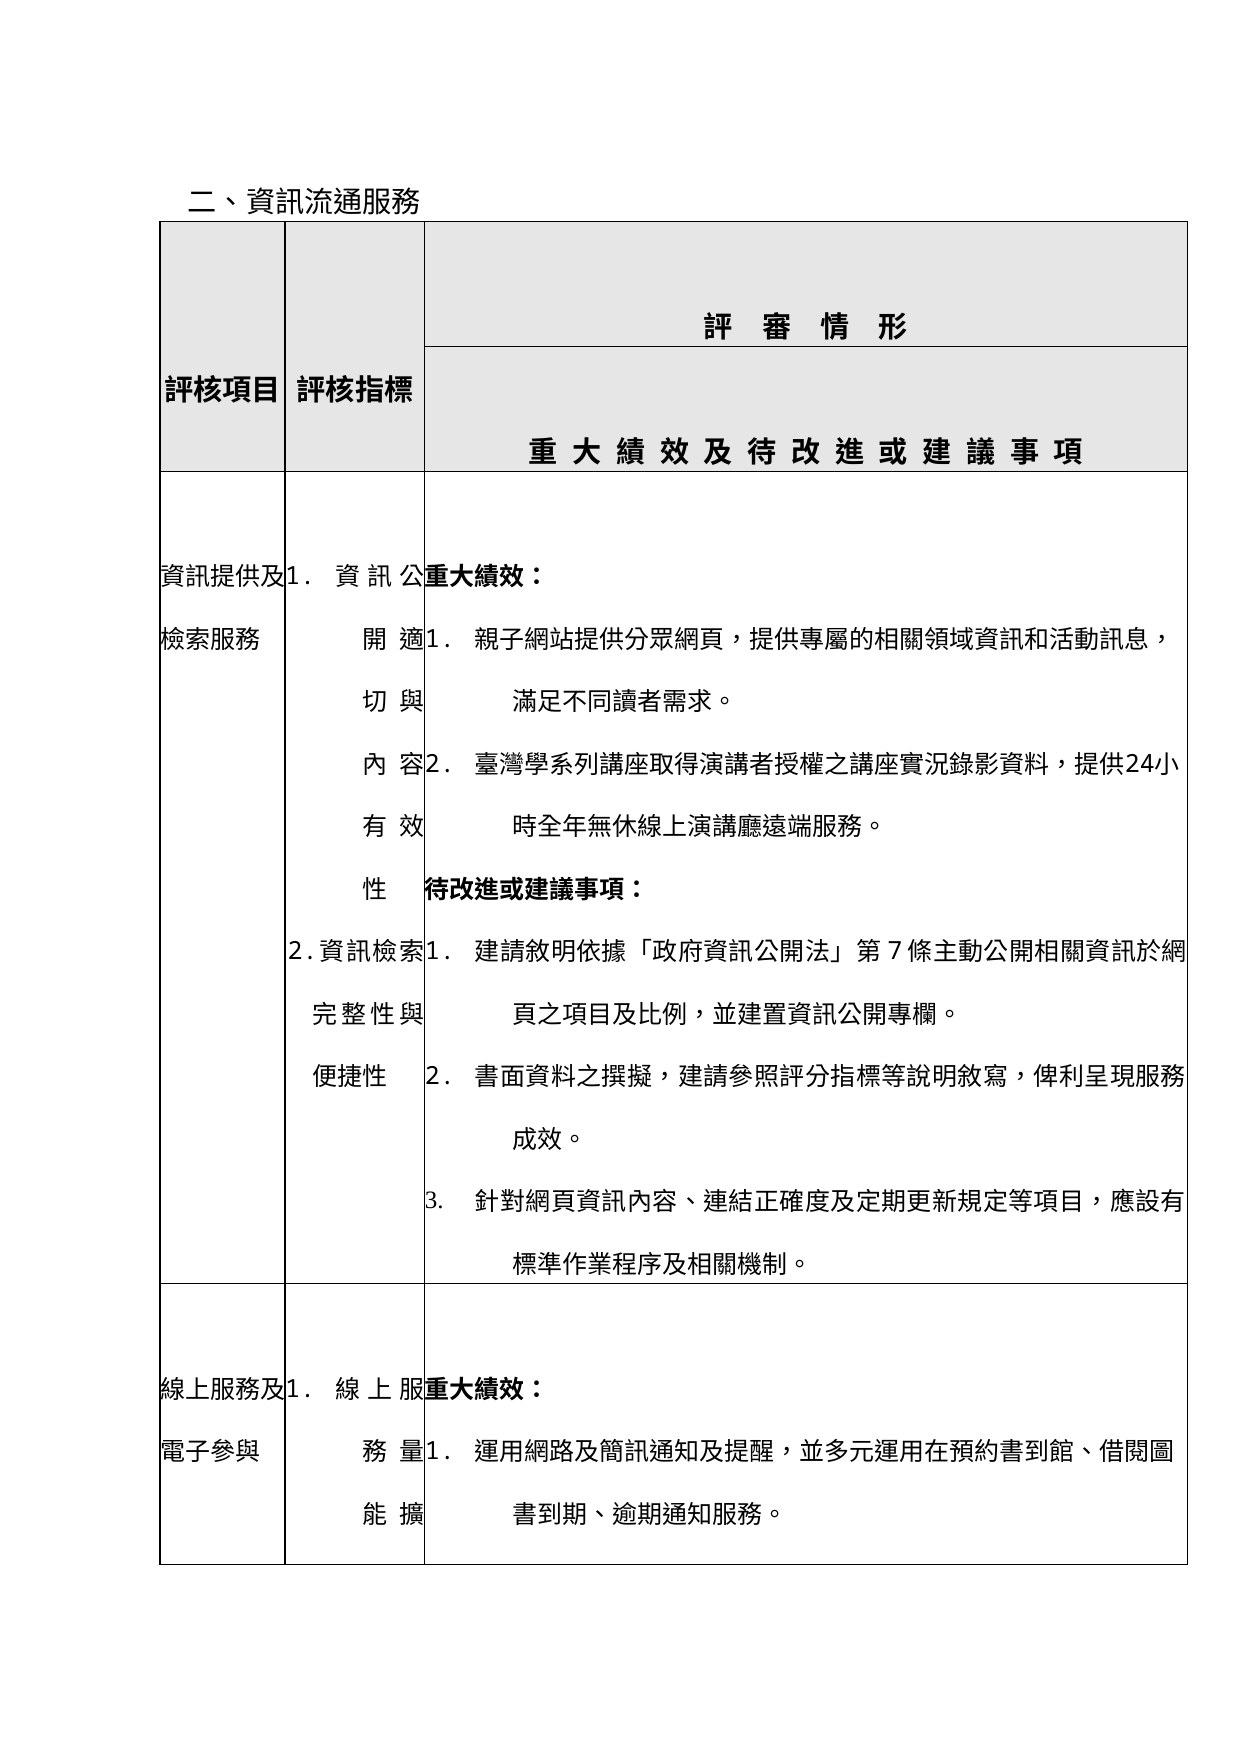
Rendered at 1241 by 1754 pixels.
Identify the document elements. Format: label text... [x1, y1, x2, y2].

table_cell 線上服務及電子參與 [161, 1284, 284, 1564]
table_cell 線上服務量能擴展性 電子參與多樣性 [286, 1284, 424, 1564]
table_cell 重 大 績 效 及 待 改 進 或 建 議 事 項 [425, 347, 1187, 471]
table_header 評核項目 [161, 222, 284, 471]
table_cell 資訊公開適切與內容有效性 2.資訊檢索完整性與便捷性 [286, 472, 424, 1283]
table_header 評核指標 [286, 222, 424, 471]
table_cell 重大績效： 親子網站提供分眾網頁，提供專屬的相關領域資訊和活動訊息，滿足不同讀者需求。 臺灣學系列講座取得演講者授權之講座實況錄影資料，提供24小時全年無休線上演講廳遠端服務。 待改進或建議事項： 建請敘明依據「政府資訊公開法」第7條主動公開相關資訊於網頁之項目及比例，並建置資訊公開專欄。 書面資料之撰擬，建請參照評分指標等說明敘寫，俾利呈現服務成效。 針對網頁資訊內容、連結正確度及定期更新規定等項目，應設有標準作業程序及相關機制。 [425, 472, 1187, 1283]
table_cell 重大績效： 運用網路及簡訊通知及提醒，並多元運用在預約書到館、借閱圖書到期、逾期通知服務。 提供讀者隨時隨地透過網路上網查詢與預約自修室系統座位，節省排隊時間。 待改進或建議事項： 建請敘明民眾線上問卷調查滿意度資料、推廣活動與往年比較辦理成效、電子表單應用項目等。 建請加強敘寫民眾意見反映互動機制（如：留言板、民意論壇等），並強化呈現年度績效。 [425, 1284, 1187, 1564]
table_header 評 審 情 形 [425, 222, 1187, 346]
table_cell 資訊提供及檢索服務 [161, 472, 284, 1283]
text 二、資訊流通服務 [187, 158, 1053, 221]
